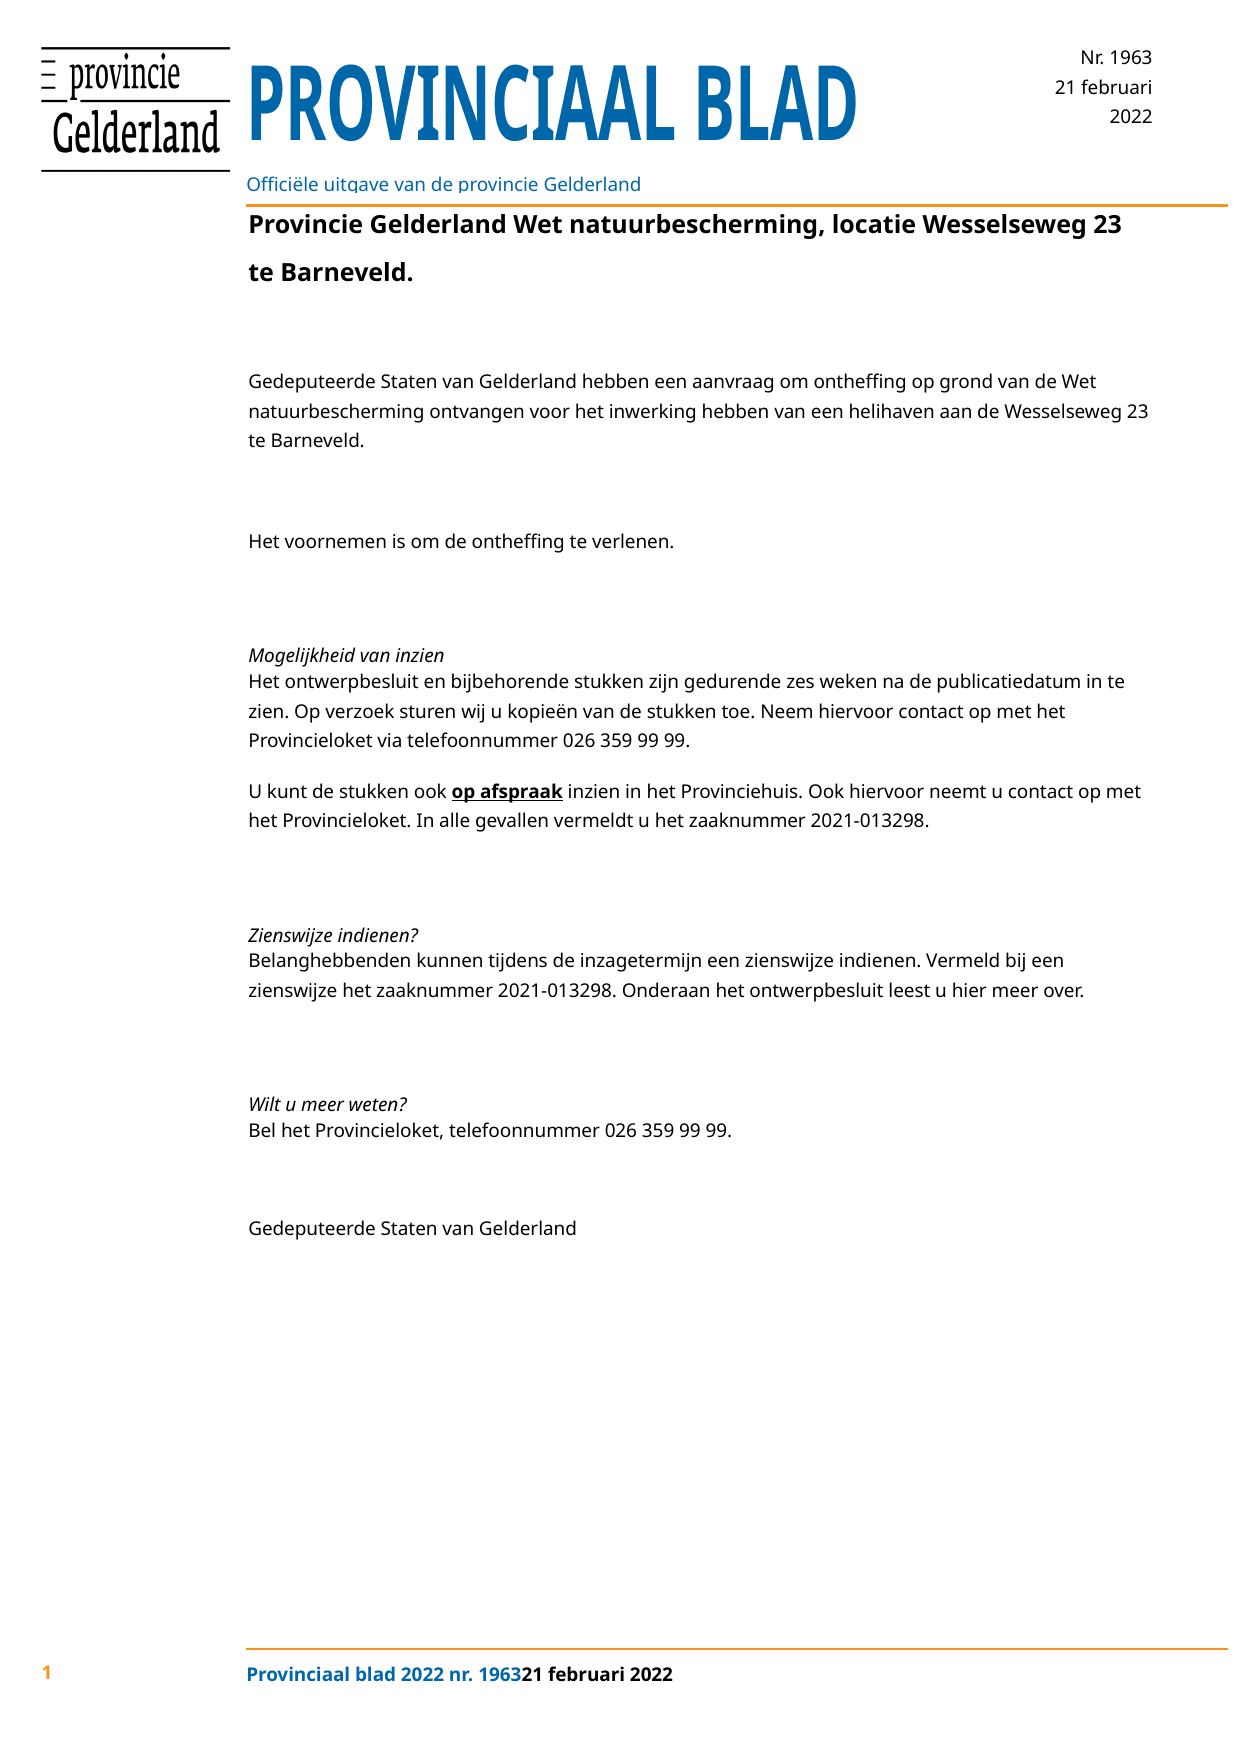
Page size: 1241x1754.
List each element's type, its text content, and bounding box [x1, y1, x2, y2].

text Gedeputeerde Staten van Gelderland [248, 1216, 1152, 1241]
text Het voornemen is om de ontheffing te verlenen. [248, 528, 1152, 554]
text Gedeputeerde Staten van Gelderland hebben een aanvraag om ontheffing op grond van de Wet natuurbescherming ontvangen voor het inwerking hebben van een helihaven aan de Wesselseweg 23 te Barneveld. [248, 368, 1152, 453]
text Belanghebbenden kunnen tijdens de inzagetermijn een zienswijze indienen. Vermeld bij een zienswijze het zaaknummer 2021-013298. Onderaan het ontwerpbesluit leest u hier meer over. [248, 948, 1152, 1003]
picture [41, 47, 231, 172]
text Het ontwerpbesluit en bijbehorende stukken zijn gedurende zes weken na de publicatiedatum in te zien. Op verzoek sturen wij u kopieën van de stukken toe. Neem hiervoor contact op met het Provincieloket via telefoonnummer 026 359 99 99. [248, 668, 1152, 753]
text Provincie Gelderland Wet natuurbescherming, locatie Wesselseweg 23 te Barneveld. [248, 207, 1152, 288]
text Zienswijze indienen? [248, 922, 1152, 948]
text Bel het Provincieloket, telefoonnummer 026 359 99 99. [248, 1117, 1152, 1143]
text Wilt u meer weten? [248, 1092, 1152, 1117]
text U kunt de stukken ook op afspraak inzien in het Provinciehuis. Ook hiervoor neemt u contact op met het Provincieloket. In alle gevallen vermeldt u het zaaknummer 2021-013298. [248, 778, 1152, 833]
text Mogelijkheid van inzien [248, 643, 1152, 668]
